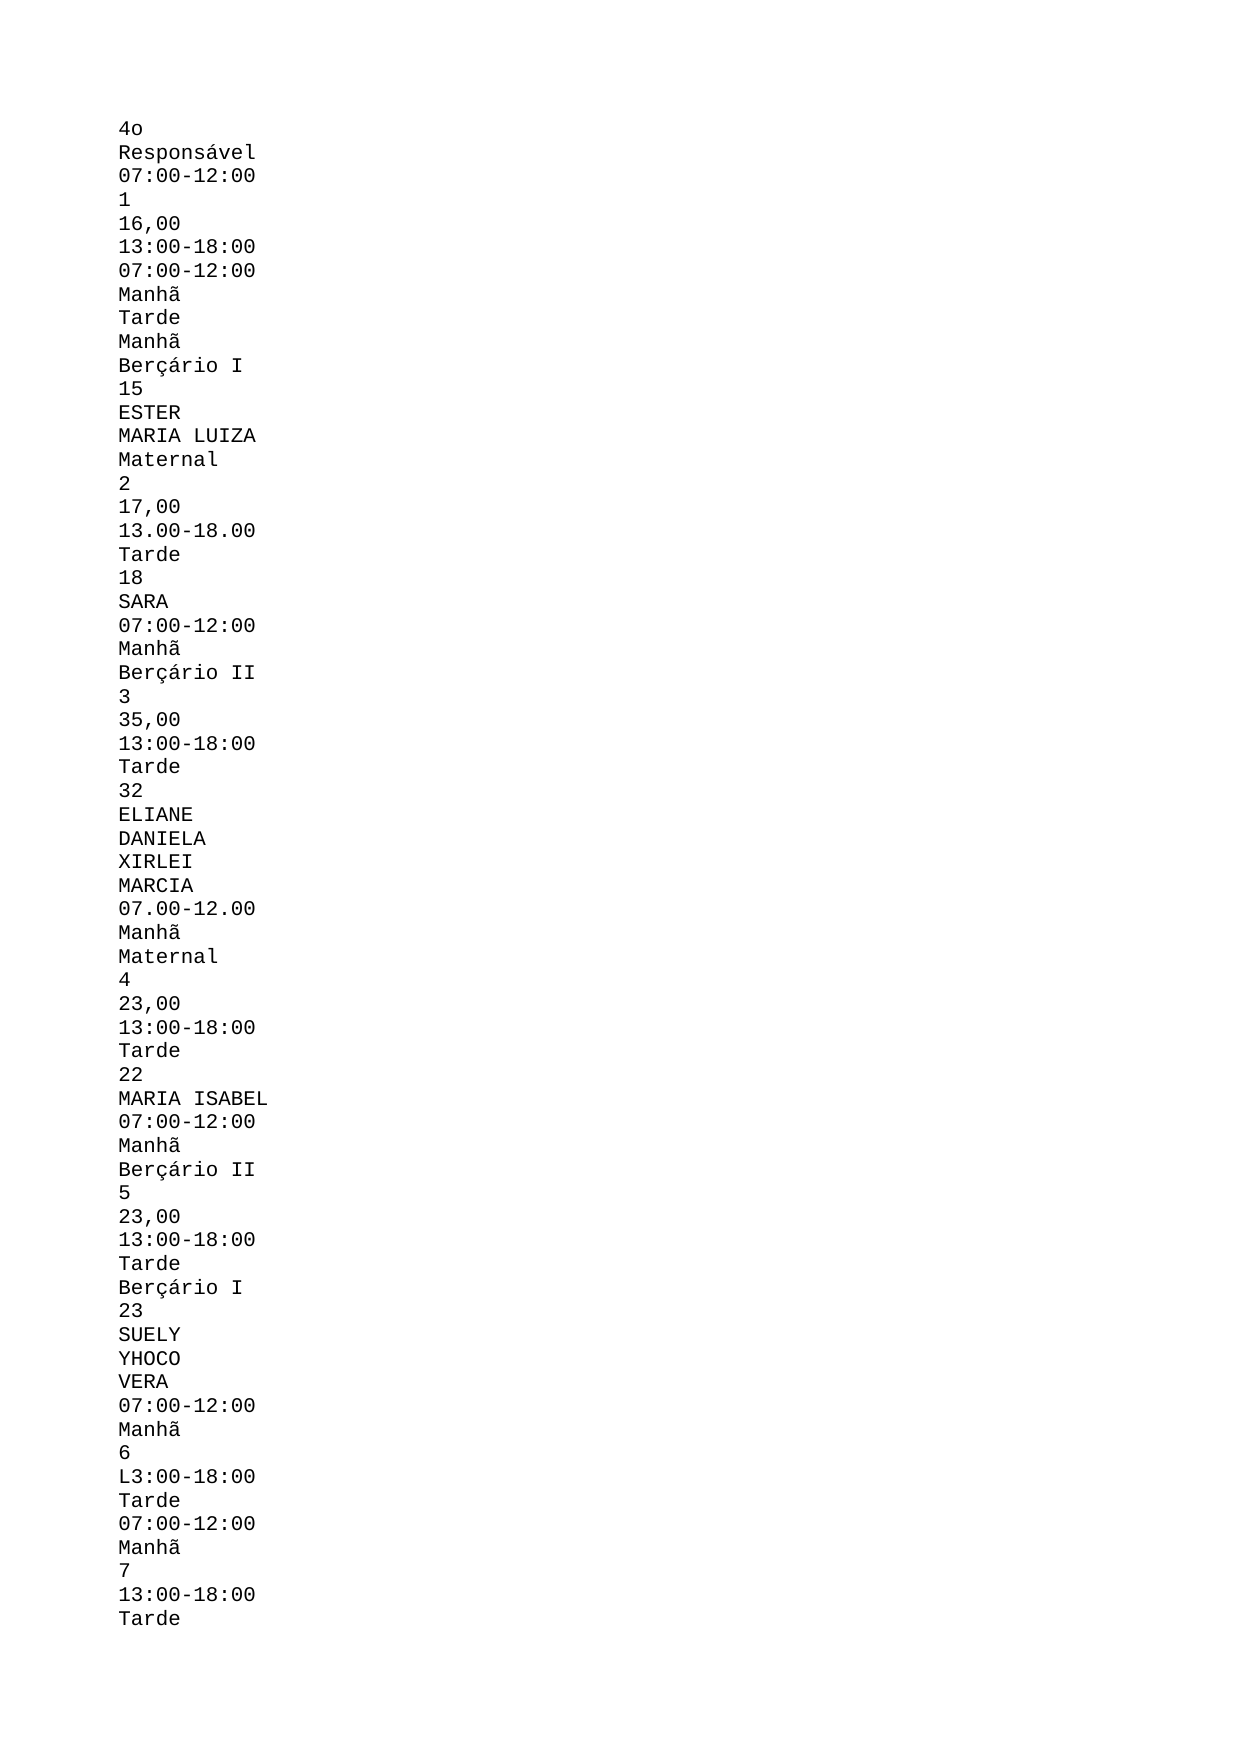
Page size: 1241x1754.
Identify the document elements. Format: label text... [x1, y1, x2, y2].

text ELIANE [118, 804, 1122, 827]
text Manhã [118, 284, 1122, 307]
text Maternal [118, 946, 1122, 969]
text 13:00-18:00 [118, 733, 1122, 757]
text Manhã [118, 1419, 1122, 1442]
text 23,00 [118, 993, 1122, 1017]
text 18 [118, 567, 1122, 591]
text 23 [118, 1300, 1122, 1324]
text 5 [118, 1182, 1122, 1206]
text Tarde [118, 307, 1122, 331]
text SARA [118, 591, 1122, 615]
text 22 [118, 1064, 1122, 1088]
text 2 [118, 473, 1122, 496]
text 07.00-12.00 [118, 898, 1122, 922]
text Tarde [118, 1253, 1122, 1277]
text DANIELA [118, 827, 1122, 851]
text 4o [118, 118, 1122, 142]
text Tarde [118, 1608, 1122, 1631]
text 23,00 [118, 1206, 1122, 1229]
text Berçário I [118, 354, 1122, 378]
text Tarde [118, 757, 1122, 780]
text 1 [118, 189, 1122, 213]
text Berçário II [118, 1158, 1122, 1182]
text 07:00-12:00 [118, 165, 1122, 189]
text 13:00-18:00 [118, 236, 1122, 260]
text MARIA LUIZA [118, 426, 1122, 449]
text 13:00-18:00 [118, 1017, 1122, 1040]
text Tarde [118, 1040, 1122, 1064]
text Tarde [118, 544, 1122, 567]
text 07:00-12:00 [118, 1111, 1122, 1135]
text Tarde [118, 1489, 1122, 1513]
text VERA [118, 1371, 1122, 1395]
text 6 [118, 1442, 1122, 1466]
text 13:00-18:00 [118, 1229, 1122, 1253]
text 3 [118, 686, 1122, 709]
text 35,00 [118, 709, 1122, 733]
text Maternal [118, 449, 1122, 473]
text 32 [118, 780, 1122, 804]
text Manhã [118, 922, 1122, 946]
text 15 [118, 378, 1122, 402]
text Manhã [118, 331, 1122, 354]
text L3:00-18:00 [118, 1466, 1122, 1489]
text 17,00 [118, 496, 1122, 520]
text 13:00-18:00 [118, 1584, 1122, 1608]
text Manhã [118, 1537, 1122, 1561]
text Manhã [118, 1135, 1122, 1158]
text YHOCO [118, 1348, 1122, 1371]
text XIRLEI [118, 851, 1122, 875]
text Berçário II [118, 662, 1122, 686]
text MARCIA [118, 875, 1122, 898]
text 07:00-12:00 [118, 615, 1122, 638]
text 16,00 [118, 213, 1122, 236]
text Manhã [118, 638, 1122, 662]
text 4 [118, 969, 1122, 993]
text 07:00-12:00 [118, 1513, 1122, 1537]
text 7 [118, 1561, 1122, 1584]
text 13.00-18.00 [118, 520, 1122, 544]
text ESTER [118, 402, 1122, 426]
text 07:00-12:00 [118, 260, 1122, 284]
text SUELY [118, 1324, 1122, 1348]
text Berçário I [118, 1277, 1122, 1300]
text MARIA ISABEL [118, 1088, 1122, 1111]
text 07:00-12:00 [118, 1395, 1122, 1419]
text Responsável [118, 142, 1122, 165]
